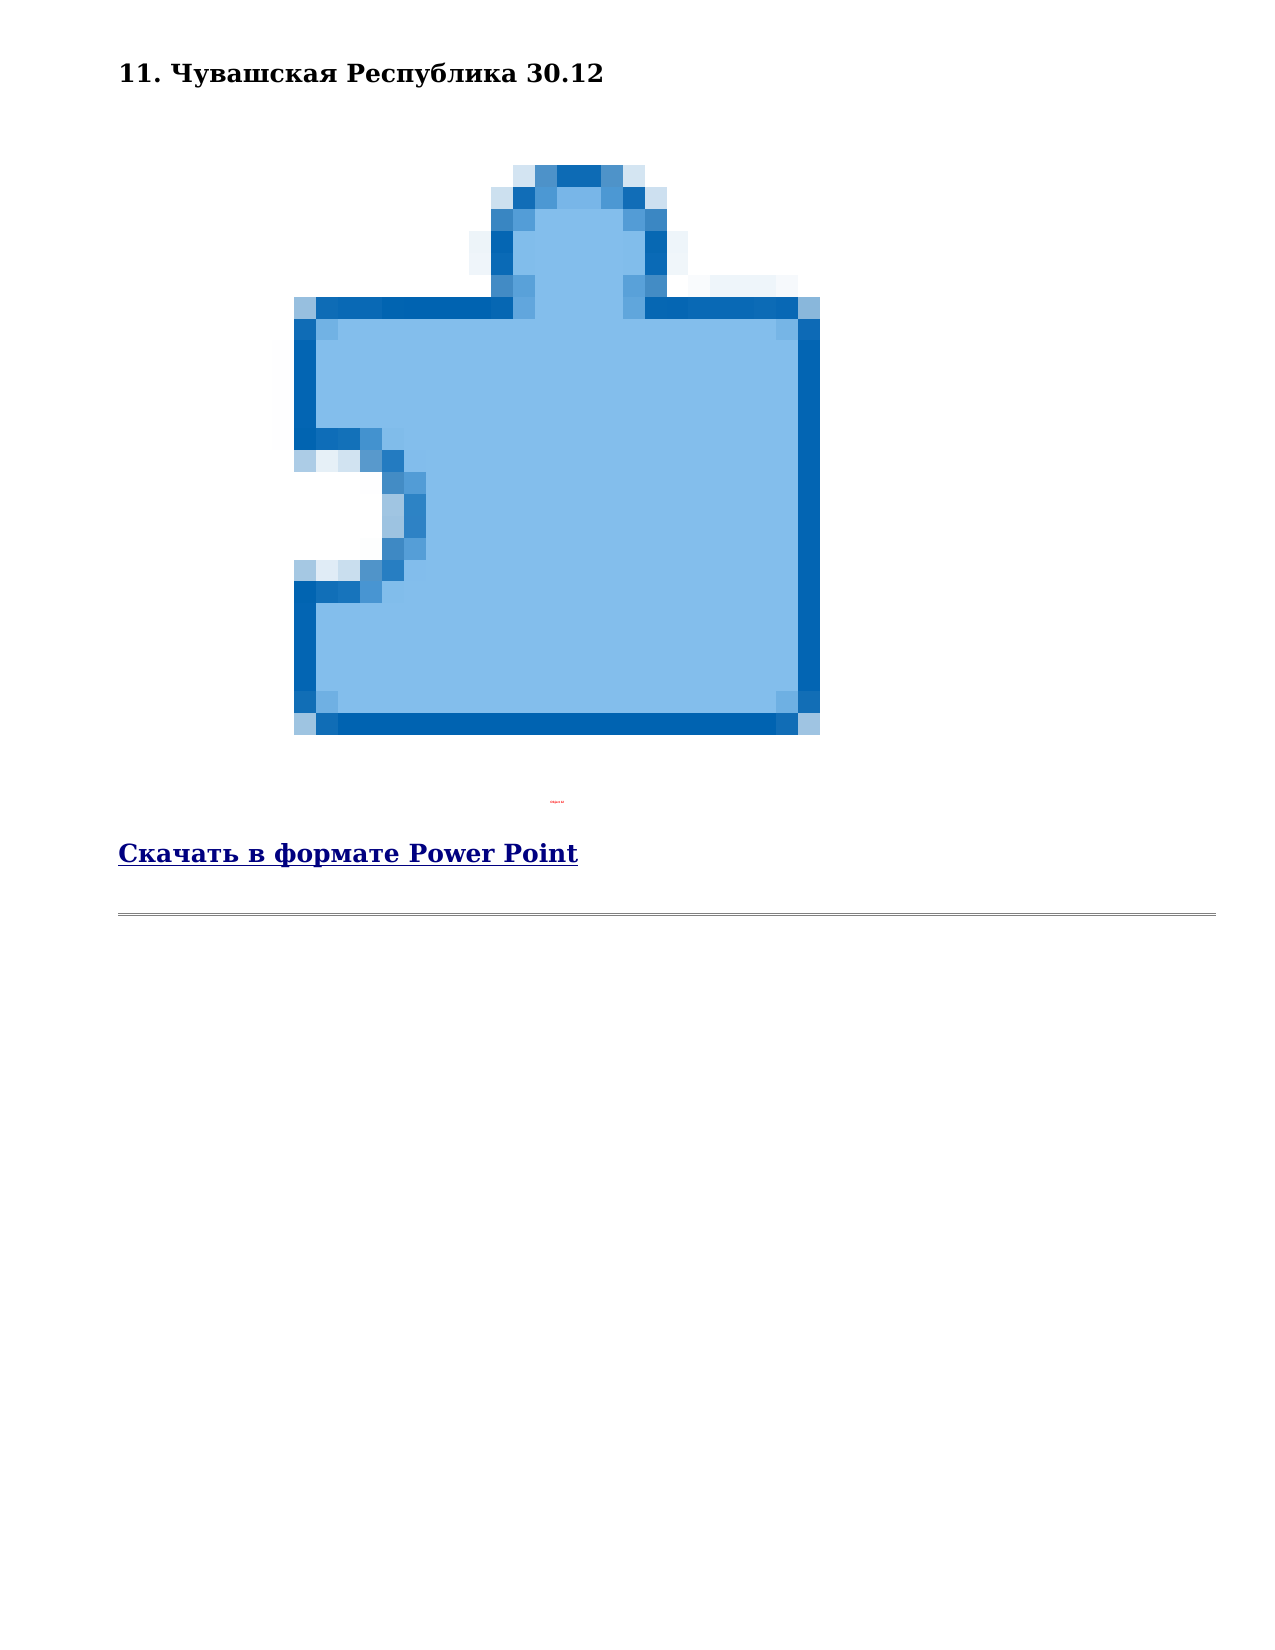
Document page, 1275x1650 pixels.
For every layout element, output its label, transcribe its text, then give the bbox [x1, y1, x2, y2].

text Скачать в формате Power Point [118, 839, 1216, 869]
subtitle 11. Чувашская Республика 30.12 [118, 59, 1216, 88]
